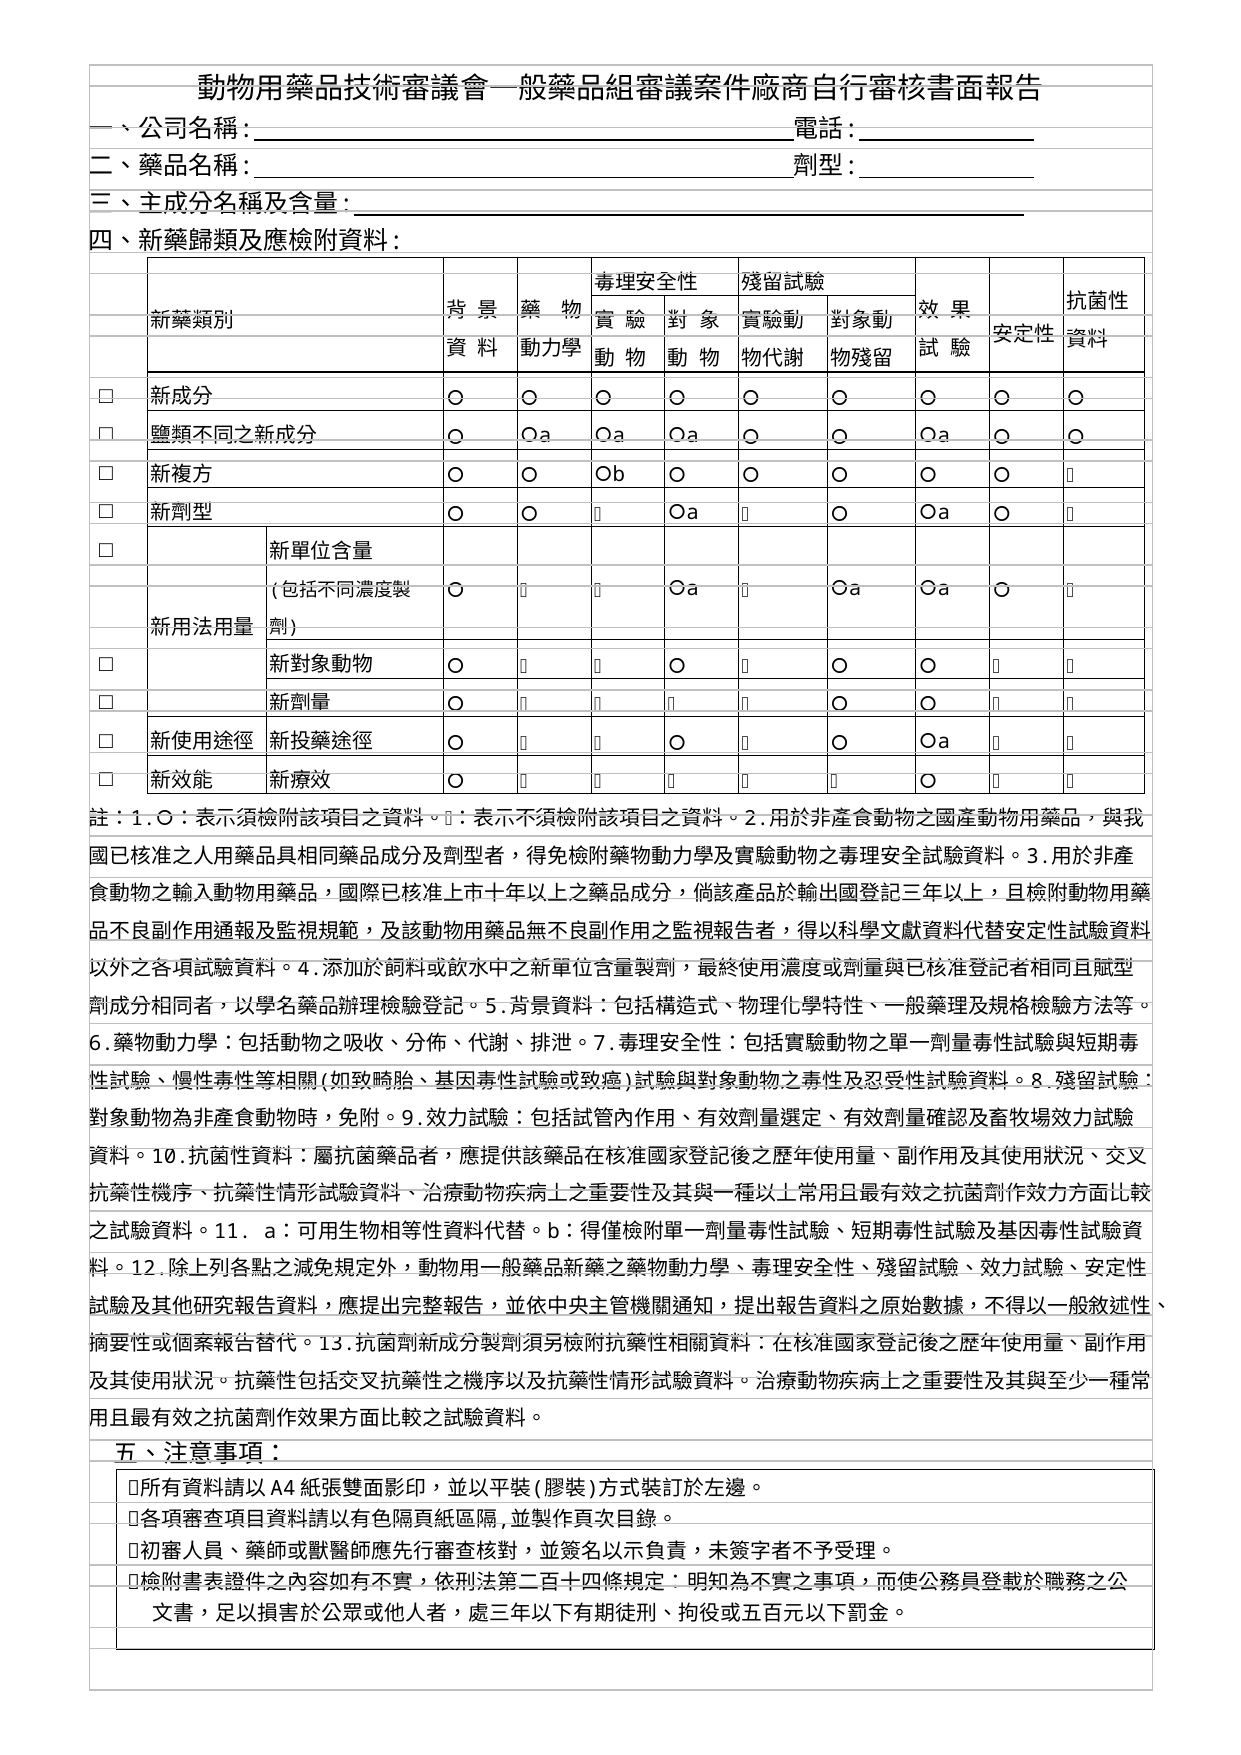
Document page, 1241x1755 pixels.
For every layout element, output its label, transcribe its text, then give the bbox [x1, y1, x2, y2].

table_cell  [1064, 774, 1144, 793]
text 動物用藥品技術審議會一般藥品組審議案件廠商自行審核書面報告 [90, 87, 1152, 107]
table_cell [444, 640, 517, 648]
table_cell a [916, 441, 989, 448]
table_cell [96, 449, 147, 460]
table_header 所有資料請以A4紙張雙面影印，並以平裝(膠裝)方式裝訂於左邊。 各項審查項目資料請以有色隔頁紙區隔,並製作頁次目錄。 初審人員、藥師或獸醫師應先行審查核對，並簽名以示負責，未簽字者不予受理。 檢附書表證件之內容如有不實，依刑法第二百十四條規定：明知為不實之事項，而使公務員登載於職務之公 文書，足以損害於公眾或他人者，處三年以下有期徒刑、拘役或五百元以下罰金。 [117, 1587, 1152, 1627]
table_cell a [598, 429, 609, 439]
table_cell a [524, 429, 535, 439]
table_cell 新成分 [148, 399, 443, 410]
table_header [96, 274, 147, 295]
table_cell  [592, 527, 664, 564]
table_cell [267, 640, 443, 648]
table_cell [96, 628, 147, 639]
text 四、新藥歸類及應檢附資料: [90, 219, 1152, 252]
table_cell  [1064, 399, 1144, 410]
table_cell [665, 450, 738, 460]
table_cell [96, 295, 147, 314]
table_cell  [739, 566, 827, 585]
text 註：1.：表示須檢附該項目之資料。：表示不須檢附該項目之資料。2.用於非產食動物之國產動物用藥品，與我國已核准之人用藥品具相同藥品成分及劑型者，得免檢附藥物動力學及實驗動物之毒理安全試驗資料。3.用於非產食動物之輸入動物用藥品，國際已核准上市十年以上之藥品成分，倘該產品於輸出國登記三年以上，且檢附動物用藥品不良副作用通報及監視規範，及該動物用藥品無不良副作用之監視報告者，得以科學文獻資料代替安定性試驗資料以外之各項試驗資料。4.添加於飼料或飲水中之新單位含量製劑，最終使用濃度或劑量與已核准登記者相同且賦型劑成分相同者，以學名藥品辦理檢驗登記。5.背景資料：包括構造式、物理化學特性、一般藥理及規格檢驗方法等。6.藥物動力學：包括動物之吸收、分佈、代謝、排泄。7.毒理安全性：包括實驗動物之單一劑量毒性試驗與短期毒性試驗、慢性毒性等相關(如致畸胎、基因毒性試驗或致癌)試驗與對象動物之毒性及忍受性試驗資料。8.殘留試驗：對象動物為非產食動物時，免附。9.效力試驗：包括試管內作用、有效劑量選定、有效劑量確認及畜牧場效力試驗資料。10.抗菌性資料：屬抗菌藥品者，應提供該藥品在核准國家登記後之歷年使用量、副作用及其使用狀況、交叉抗藥性機序、抗藥性情形試驗資料、治療動物疾病上之重要性及其與一種以上常用且最有效之抗菌劑作效力方面比較之試驗資料。11. a：可用生物相等性資料代替。b：得僅檢附單一劑量毒性試驗、短期毒性試驗及基因毒性試驗資料。12.除上列各點之減免規定外，動物用一般藥品新藥之藥物動力學、毒理安全性、殘留試驗、效力試驗、安定性試驗及其他研究報告資料，應提出完整報告，並依中央主管機關通知，提出報告資料之原始數據，不得以一般敘述性、摘要性或個案報告替代。13.抗菌劑新成分製劑須另檢附抗藥性相關資料：在核准國家登記後之歷年使用量、副作用及其使用狀況。抗藥性包括交叉抗藥性之機序以及抗藥性情形試驗資料。治療動物疾病上之重要性及其與至少一種常用且最有效之抗菌劑作效果方面比較之試驗資料。 [90, 1066, 1152, 1085]
table_cell  [1064, 649, 1144, 678]
table_cell  [1064, 527, 1144, 564]
table_cell □ [96, 503, 147, 523]
table_cell  [1070, 399, 1081, 403]
table_cell  [592, 378, 664, 398]
table_cell [518, 679, 591, 689]
table_cell [1064, 712, 1144, 716]
table_cell  [665, 462, 738, 487]
table_header [148, 258, 443, 273]
table_cell [592, 712, 664, 716]
table_cell  [598, 392, 609, 398]
table_cell  [996, 392, 1007, 398]
table_cell [518, 756, 591, 773]
table_cell [916, 679, 989, 689]
table_cell [828, 488, 915, 502]
table_cell  [916, 691, 989, 710]
table_cell  [450, 587, 461, 595]
table_cell 動 物 [665, 337, 738, 371]
table_cell [1064, 756, 1144, 773]
table_cell  [444, 399, 517, 410]
table_cell [518, 712, 591, 716]
table_cell [828, 450, 915, 460]
table_cell a [518, 411, 591, 439]
table_cell [739, 679, 827, 689]
table_header 安定性 [990, 337, 1063, 371]
table_cell  [450, 431, 461, 439]
table_cell [267, 756, 443, 773]
table_cell □ [100, 774, 112, 785]
table_cell  [444, 566, 517, 585]
table_cell  [518, 774, 591, 793]
table_cell 新單位含量 (包括不同濃度製劑) [267, 527, 443, 564]
table_cell  [828, 373, 915, 377]
text 註：1.：表示須檢附該項目之資料。：表示不須檢附該項目之資料。2.用於非產食動物之國產動物用藥品，與我國已核准之人用藥品具相同藥品成分及劑型者，得免檢附藥物動力學及實驗動物之毒理安全試驗資料。3.用於非產食動物之輸入動物用藥品，國際已核准上市十年以上之藥品成分，倘該產品於輸出國登記三年以上，且檢附動物用藥品不良副作用通報及監視規範，及該動物用藥品無不良副作用之監視報告者，得以科學文獻資料代替安定性試驗資料以外之各項試驗資料。4.添加於飼料或飲水中之新單位含量製劑，最終使用濃度或劑量與已核准登記者相同且賦型劑成分相同者，以學名藥品辦理檢驗登記。5.背景資料：包括構造式、物理化學特性、一般藥理及規格檢驗方法等。6.藥物動力學：包括動物之吸收、分佈、代謝、排泄。7.毒理安全性：包括實驗動物之單一劑量毒性試驗與短期毒性試驗、慢性毒性等相關(如致畸胎、基因毒性試驗或致癌)試驗與對象動物之毒性及忍受性試驗資料。8.殘留試驗：對象動物為非產食動物時，免附。9.效力試驗：包括試管內作用、有效劑量選定、有效劑量確認及畜牧場效力試驗資料。10.抗菌性資料：屬抗菌藥品者，應提供該藥品在核准國家登記後之歷年使用量、副作用及其使用狀況、交叉抗藥性機序、抗藥性情形試驗資料、治療動物疾病上之重要性及其與一種以上常用且最有效之抗菌劑作效力方面比較之試驗資料。11. a：可用生物相等性資料代替。b：得僅檢附單一劑量毒性試驗、短期毒性試驗及基因毒性試驗資料。12.除上列各點之減免規定外，動物用一般藥品新藥之藥物動力學、毒理安全性、殘留試驗、效力試驗、安定性試驗及其他研究報告資料，應提出完整報告，並依中央主管機關通知，提出報告資料之原始數據，不得以一般敘述性、摘要性或個案報告替代。13.抗菌劑新成分製劑須另檢附抗藥性相關資料：在核准國家登記後之歷年使用量、副作用及其使用狀況。抗藥性包括交叉抗藥性之機序以及抗藥性情形試驗資料。治療動物疾病上之重要性及其與至少一種常用且最有效之抗菌劑作效果方面比較之試驗資料。 [90, 899, 1152, 939]
table_header 效 果 試 驗 [916, 316, 989, 335]
table_header 藥 物 動力學 [518, 316, 591, 335]
table_cell  [1070, 431, 1081, 439]
table_cell  [990, 462, 1063, 487]
table_cell  [834, 392, 845, 398]
table_header 藥 物 動力學 [518, 337, 591, 371]
table_cell [739, 296, 827, 314]
text 一、公司名稱: 電話: [90, 128, 1152, 144]
table_cell [444, 756, 517, 773]
table_cell  [444, 628, 517, 639]
table_cell  [739, 441, 827, 448]
table_cell  [518, 587, 591, 627]
table_cell  [450, 399, 461, 403]
table_cell  [444, 462, 517, 487]
table_cell  [598, 399, 609, 403]
table_cell  [592, 373, 664, 377]
table_cell a [518, 441, 591, 448]
table_cell 新成分 [148, 378, 443, 398]
table_cell  [518, 717, 591, 752]
table_cell □ [96, 462, 147, 487]
table_cell  [996, 399, 1007, 403]
table_cell  [518, 649, 591, 678]
table_cell [739, 488, 827, 502]
table_cell □ [96, 774, 147, 793]
table_cell [267, 679, 443, 689]
table_header 新藥類別 [148, 316, 443, 335]
table_cell  [739, 373, 827, 377]
table_cell  [1064, 411, 1144, 439]
table_cell □ [96, 371, 147, 377]
table_cell  [828, 441, 915, 448]
table_cell 新療效 [267, 774, 443, 793]
table_cell  [592, 628, 664, 639]
table_cell  [990, 691, 1063, 710]
table_header 所有資料請以A4紙張雙面影印，並以平裝(膠裝)方式裝訂於左邊。 各項審查項目資料請以有色隔頁紙區隔,並製作頁次目錄。 初審人員、藥師或獸醫師應先行審查核對，並簽名以示負責，未簽字者不予受理。 檢附書表證件之內容如有不實，依刑法第二百十四條規定：明知為不實之事項，而使公務員登載於職務之公 文書，足以損害於公眾或他人者，處三年以下有期徒刑、拘役或五百元以下罰金。 [117, 1566, 1152, 1585]
text 註：1.：表示須檢附該項目之資料。：表示不須檢附該項目之資料。2.用於非產食動物之國產動物用藥品，與我國已核准之人用藥品具相同藥品成分及劑型者，得免檢附藥物動力學及實驗動物之毒理安全試驗資料。3.用於非產食動物之輸入動物用藥品，國際已核准上市十年以上之藥品成分，倘該產品於輸出國登記三年以上，且檢附動物用藥品不良副作用通報及監視規範，及該動物用藥品無不良副作用之監視報告者，得以科學文獻資料代替安定性試驗資料以外之各項試驗資料。4.添加於飼料或飲水中之新單位含量製劑，最終使用濃度或劑量與已核准登記者相同且賦型劑成分相同者，以學名藥品辦理檢驗登記。5.背景資料：包括構造式、物理化學特性、一般藥理及規格檢驗方法等。6.藥物動力學：包括動物之吸收、分佈、代謝、排泄。7.毒理安全性：包括實驗動物之單一劑量毒性試驗與短期毒性試驗、慢性毒性等相關(如致畸胎、基因毒性試驗或致癌)試驗與對象動物之毒性及忍受性試驗資料。8.殘留試驗：對象動物為非產食動物時，免附。9.效力試驗：包括試管內作用、有效劑量選定、有效劑量確認及畜牧場效力試驗資料。10.抗菌性資料：屬抗菌藥品者，應提供該藥品在核准國家登記後之歷年使用量、副作用及其使用狀況、交叉抗藥性機序、抗藥性情形試驗資料、治療動物疾病上之重要性及其與一種以上常用且最有效之抗菌劑作效力方面比較之試驗資料。11. a：可用生物相等性資料代替。b：得僅檢附單一劑量毒性試驗、短期毒性試驗及基因毒性試驗資料。12.除上列各點之減免規定外，動物用一般藥品新藥之藥物動力學、毒理安全性、殘留試驗、效力試驗、安定性試驗及其他研究報告資料，應提出完整報告，並依中央主管機關通知，提出報告資料之原始數據，不得以一般敘述性、摘要性或個案報告替代。13.抗菌劑新成分製劑須另檢附抗藥性相關資料：在核准國家登記後之歷年使用量、副作用及其使用狀況。抗藥性包括交叉抗藥性之機序以及抗藥性情形試驗資料。治療動物疾病上之重要性及其與至少一種常用且最有效之抗菌劑作效果方面比較之試驗資料。 [90, 1337, 1152, 1377]
table_cell  [916, 399, 989, 410]
table_cell  [592, 566, 664, 585]
table_cell 新用法用量 [148, 649, 266, 689]
table_cell  [665, 378, 738, 398]
table_cell [665, 640, 738, 648]
table_cell a [922, 429, 933, 439]
table_cell [916, 488, 989, 502]
text [90, 144, 1152, 148]
table_cell □ [96, 691, 147, 710]
table_cell  [592, 774, 664, 793]
table_cell □ [96, 399, 147, 410]
table_header [592, 258, 738, 273]
table_cell [96, 316, 147, 335]
table_header 背 景 資 料 [444, 316, 517, 335]
table_cell □ [96, 526, 147, 564]
table_cell 鹽類不同之新成分 [148, 441, 443, 448]
text 三、主成分名稱及含量: [255, 191, 1152, 210]
table_header 所有資料請以A4紙張雙面影印，並以平裝(膠裝)方式裝訂於左邊。 各項審查項目資料請以有色隔頁紙區隔,並製作頁次目錄。 初審人員、藥師或獸醫師應先行審查核對，並簽名以示負責，未簽字者不予受理。 檢附書表證件之內容如有不實，依刑法第二百十四條規定：明知為不實之事項，而使公務員登載於職務之公 文書，足以損害於公眾或他人者，處三年以下有期徒刑、拘役或五百元以下罰金。 [117, 1470, 1152, 1502]
table_cell a [916, 587, 989, 627]
table_cell  [444, 649, 517, 678]
text 一、公司名稱: 電話: [90, 107, 1152, 127]
table_cell a [671, 587, 682, 593]
text 註：1.：表示須檢附該項目之資料。：表示不須檢附該項目之資料。2.用於非產食動物之國產動物用藥品，與我國已核准之人用藥品具相同藥品成分及劑型者，得免檢附藥物動力學及實驗動物之毒理安全試驗資料。3.用於非產食動物之輸入動物用藥品，國際已核准上市十年以上之藥品成分，倘該產品於輸出國登記三年以上，且檢附動物用藥品不良副作用通報及監視規範，及該動物用藥品無不良副作用之監視報告者，得以科學文獻資料代替安定性試驗資料以外之各項試驗資料。4.添加於飼料或飲水中之新單位含量製劑，最終使用濃度或劑量與已核准登記者相同且賦型劑成分相同者，以學名藥品辦理檢驗登記。5.背景資料：包括構造式、物理化學特性、一般藥理及規格檢驗方法等。6.藥物動力學：包括動物之吸收、分佈、代謝、排泄。7.毒理安全性：包括實驗動物之單一劑量毒性試驗與短期毒性試驗、慢性毒性等相關(如致畸胎、基因毒性試驗或致癌)試驗與對象動物之毒性及忍受性試驗資料。8.殘留試驗：對象動物為非產食動物時，免附。9.效力試驗：包括試管內作用、有效劑量選定、有效劑量確認及畜牧場效力試驗資料。10.抗菌性資料：屬抗菌藥品者，應提供該藥品在核准國家登記後之歷年使用量、副作用及其使用狀況、交叉抗藥性機序、抗藥性情形試驗資料、治療動物疾病上之重要性及其與一種以上常用且最有效之抗菌劑作效力方面比較之試驗資料。11. a：可用生物相等性資料代替。b：得僅檢附單一劑量毒性試驗、短期毒性試驗及基因毒性試驗資料。12.除上列各點之減免規定外，動物用一般藥品新藥之藥物動力學、毒理安全性、殘留試驗、效力試驗、安定性試驗及其他研究報告資料，應提出完整報告，並依中央主管機關通知，提出報告資料之原始數據，不得以一般敘述性、摘要性或個案報告替代。13.抗菌劑新成分製劑須另檢附抗藥性相關資料：在核准國家登記後之歷年使用量、副作用及其使用狀況。抗藥性包括交叉抗藥性之機序以及抗藥性情形試驗資料。治療動物疾病上之重要性及其與至少一種常用且最有效之抗菌劑作效果方面比較之試驗資料。 [90, 941, 1152, 960]
table_cell [916, 450, 989, 460]
table_cell  [739, 774, 827, 793]
table_header 抗菌性資料 [1064, 258, 1144, 273]
table_cell  [739, 717, 827, 752]
table_cell  [990, 373, 1063, 377]
table_cell [990, 679, 1063, 689]
table_cell [444, 450, 517, 460]
table_cell  [444, 411, 517, 439]
table_cell [518, 450, 591, 460]
table_cell a [916, 503, 989, 523]
text 註：1.：表示須檢附該項目之資料。：表示不須檢附該項目之資料。2.用於非產食動物之國產動物用藥品，與我國已核准之人用藥品具相同藥品成分及劑型者，得免檢附藥物動力學及實驗動物之毒理安全試驗資料。3.用於非產食動物之輸入動物用藥品，國際已核准上市十年以上之藥品成分，倘該產品於輸出國登記三年以上，且檢附動物用藥品不良副作用通報及監視規範，及該動物用藥品無不良副作用之監視報告者，得以科學文獻資料代替安定性試驗資料以外之各項試驗資料。4.添加於飼料或飲水中之新單位含量製劑，最終使用濃度或劑量與已核准登記者相同且賦型劑成分相同者，以學名藥品辦理檢驗登記。5.背景資料：包括構造式、物理化學特性、一般藥理及規格檢驗方法等。6.藥物動力學：包括動物之吸收、分佈、代謝、排泄。7.毒理安全性：包括實驗動物之單一劑量毒性試驗與短期毒性試驗、慢性毒性等相關(如致畸胎、基因毒性試驗或致癌)試驗與對象動物之毒性及忍受性試驗資料。8.殘留試驗：對象動物為非產食動物時，免附。9.效力試驗：包括試管內作用、有效劑量選定、有效劑量確認及畜牧場效力試驗資料。10.抗菌性資料：屬抗菌藥品者，應提供該藥品在核准國家登記後之歷年使用量、副作用及其使用狀況、交叉抗藥性機序、抗藥性情形試驗資料、治療動物疾病上之重要性及其與一種以上常用且最有效之抗菌劑作效力方面比較之試驗資料。11. a：可用生物相等性資料代替。b：得僅檢附單一劑量毒性試驗、短期毒性試驗及基因毒性試驗資料。12.除上列各點之減免規定外，動物用一般藥品新藥之藥物動力學、毒理安全性、殘留試驗、效力試驗、安定性試驗及其他研究報告資料，應提出完整報告，並依中央主管機關通知，提出報告資料之原始數據，不得以一般敘述性、摘要性或個案報告替代。13.抗菌劑新成分製劑須另檢附抗藥性相關資料：在核准國家登記後之歷年使用量、副作用及其使用狀況。抗藥性包括交叉抗藥性之機序以及抗藥性情形試驗資料。治療動物疾病上之重要性及其與至少一種常用且最有效之抗菌劑作效果方面比較之試驗資料。 [90, 1128, 1152, 1148]
table_cell [665, 488, 738, 502]
table_cell [1064, 679, 1144, 689]
table_cell a [828, 587, 915, 627]
table_cell 對 象 [665, 316, 738, 335]
table_cell  [592, 503, 664, 523]
table_cell  [916, 378, 989, 398]
table_cell  [1064, 373, 1144, 377]
table_cell  [592, 399, 664, 410]
table_cell [1064, 488, 1144, 502]
text [90, 253, 1152, 257]
table_header 安定性 [990, 316, 1063, 335]
table_header 安定性 [990, 258, 1063, 273]
table_cell  [739, 587, 827, 627]
table_cell  [524, 392, 535, 398]
table_cell [739, 450, 827, 460]
table_cell [990, 756, 1063, 773]
table_header 背 景 資 料 [444, 274, 517, 314]
text 三、主成分名稱及含量: [90, 212, 1152, 219]
table_cell a [916, 527, 989, 564]
table_cell [96, 337, 147, 371]
table_cell a [828, 628, 915, 639]
table_cell  [444, 691, 517, 710]
table_cell 新成分 [148, 373, 443, 377]
table_cell  [739, 527, 827, 564]
text 註：1.：表示須檢附該項目之資料。：表示不須檢附該項目之資料。2.用於非產食動物之國產動物用藥品，與我國已核准之人用藥品具相同藥品成分及劑型者，得免檢附藥物動力學及實驗動物之毒理安全試驗資料。3.用於非產食動物之輸入動物用藥品，國際已核准上市十年以上之藥品成分，倘該產品於輸出國登記三年以上，且檢附動物用藥品不良副作用通報及監視規範，及該動物用藥品無不良副作用之監視報告者，得以科學文獻資料代替安定性試驗資料以外之各項試驗資料。4.添加於飼料或飲水中之新單位含量製劑，最終使用濃度或劑量與已核准登記者相同且賦型劑成分相同者，以學名藥品辦理檢驗登記。5.背景資料：包括構造式、物理化學特性、一般藥理及規格檢驗方法等。6.藥物動力學：包括動物之吸收、分佈、代謝、排泄。7.毒理安全性：包括實驗動物之單一劑量毒性試驗與短期毒性試驗、慢性毒性等相關(如致畸胎、基因毒性試驗或致癌)試驗與對象動物之毒性及忍受性試驗資料。8.殘留試驗：對象動物為非產食動物時，免附。9.效力試驗：包括試管內作用、有效劑量選定、有效劑量確認及畜牧場效力試驗資料。10.抗菌性資料：屬抗菌藥品者，應提供該藥品在核准國家登記後之歷年使用量、副作用及其使用狀況、交叉抗藥性機序、抗藥性情形試驗資料、治療動物疾病上之重要性及其與一種以上常用且最有效之抗菌劑作效力方面比較之試驗資料。11. a：可用生物相等性資料代替。b：得僅檢附單一劑量毒性試驗、短期毒性試驗及基因毒性試驗資料。12.除上列各點之減免規定外，動物用一般藥品新藥之藥物動力學、毒理安全性、殘留試驗、效力試驗、安定性試驗及其他研究報告資料，應提出完整報告，並依中央主管機關通知，提出報告資料之原始數據，不得以一般敘述性、摘要性或個案報告替代。13.抗菌劑新成分製劑須另檢附抗藥性相關資料：在核准國家登記後之歷年使用量、副作用及其使用狀況。抗藥性包括交叉抗藥性之機序以及抗藥性情形試驗資料。治療動物疾病上之重要性及其與至少一種常用且最有效之抗菌劑作效果方面比較之試驗資料。 [90, 878, 1152, 898]
table_cell [518, 488, 591, 502]
table_cell b [592, 462, 664, 487]
table_cell  [739, 649, 827, 678]
text 三、主成分名稱及含量: [149, 191, 177, 210]
table_cell □ [96, 410, 147, 439]
table_cell  [739, 411, 827, 439]
table_cell 新效能 [148, 774, 266, 793]
table_cell □ [96, 378, 147, 398]
table_cell  [739, 628, 827, 639]
table_cell [828, 640, 915, 648]
table_cell  [916, 774, 989, 793]
table_cell  [990, 587, 1063, 627]
table_cell [990, 640, 1063, 648]
table_cell 新對象動物 [267, 649, 443, 678]
table_header 藥 物 動力學 [518, 274, 591, 314]
text 註：1.：表示須檢附該項目之資料。：表示不須檢附該項目之資料。2.用於非產食動物之國產動物用藥品，與我國已核准之人用藥品具相同藥品成分及劑型者，得免檢附藥物動力學及實驗動物之毒理安全試驗資料。3.用於非產食動物之輸入動物用藥品，國際已核准上市十年以上之藥品成分，倘該產品於輸出國登記三年以上，且檢附動物用藥品不良副作用通報及監視規範，及該動物用藥品無不良副作用之監視報告者，得以科學文獻資料代替安定性試驗資料以外之各項試驗資料。4.添加於飼料或飲水中之新單位含量製劑，最終使用濃度或劑量與已核准登記者相同且賦型劑成分相同者，以學名藥品辦理檢驗登記。5.背景資料：包括構造式、物理化學特性、一般藥理及規格檢驗方法等。6.藥物動力學：包括動物之吸收、分佈、代謝、排泄。7.毒理安全性：包括實驗動物之單一劑量毒性試驗與短期毒性試驗、慢性毒性等相關(如致畸胎、基因毒性試驗或致癌)試驗與對象動物之毒性及忍受性試驗資料。8.殘留試驗：對象動物為非產食動物時，免附。9.效力試驗：包括試管內作用、有效劑量選定、有效劑量確認及畜牧場效力試驗資料。10.抗菌性資料：屬抗菌藥品者，應提供該藥品在核准國家登記後之歷年使用量、副作用及其使用狀況、交叉抗藥性機序、抗藥性情形試驗資料、治療動物疾病上之重要性及其與一種以上常用且最有效之抗菌劑作效力方面比較之試驗資料。11. a：可用生物相等性資料代替。b：得僅檢附單一劑量毒性試驗、短期毒性試驗及基因毒性試驗資料。12.除上列各點之減免規定外，動物用一般藥品新藥之藥物動力學、毒理安全性、殘留試驗、效力試驗、安定性試驗及其他研究報告資料，應提出完整報告，並依中央主管機關通知，提出報告資料之原始數據，不得以一般敘述性、摘要性或個案報告替代。13.抗菌劑新成分製劑須另檢附抗藥性相關資料：在核准國家登記後之歷年使用量、副作用及其使用狀況。抗藥性包括交叉抗藥性之機序以及抗藥性情形試驗資料。治療動物疾病上之重要性及其與至少一種常用且最有效之抗菌劑作效果方面比較之試驗資料。 [90, 1378, 1152, 1398]
table_cell [96, 587, 147, 627]
table_cell  [990, 441, 1063, 448]
table_cell  [828, 774, 915, 793]
table_cell  [444, 717, 517, 752]
table_cell  [518, 628, 591, 639]
table_cell  [665, 649, 738, 678]
table_cell  [518, 503, 591, 523]
table_cell  [1064, 691, 1144, 710]
table_cell  [745, 392, 756, 398]
table_cell  [990, 774, 1063, 793]
table_cell  [739, 691, 827, 710]
table_cell 新單位含量 (包括不同濃度製劑) [267, 628, 443, 639]
table_cell  [671, 392, 682, 398]
table_cell  [665, 691, 738, 710]
table_cell  [444, 774, 517, 793]
table_cell  [518, 691, 591, 710]
text 註：1.：表示須檢附該項目之資料。：表示不須檢附該項目之資料。2.用於非產食動物之國產動物用藥品，與我國已核准之人用藥品具相同藥品成分及劑型者，得免檢附藥物動力學及實驗動物之毒理安全試驗資料。3.用於非產食動物之輸入動物用藥品，國際已核准上市十年以上之藥品成分，倘該產品於輸出國登記三年以上，且檢附動物用藥品不良副作用通報及監視規範，及該動物用藥品無不良副作用之監視報告者，得以科學文獻資料代替安定性試驗資料以外之各項試驗資料。4.添加於飼料或飲水中之新單位含量製劑，最終使用濃度或劑量與已核准登記者相同且賦型劑成分相同者，以學名藥品辦理檢驗登記。5.背景資料：包括構造式、物理化學特性、一般藥理及規格檢驗方法等。6.藥物動力學：包括動物之吸收、分佈、代謝、排泄。7.毒理安全性：包括實驗動物之單一劑量毒性試驗與短期毒性試驗、慢性毒性等相關(如致畸胎、基因毒性試驗或致癌)試驗與對象動物之毒性及忍受性試驗資料。8.殘留試驗：對象動物為非產食動物時，免附。9.效力試驗：包括試管內作用、有效劑量選定、有效劑量確認及畜牧場效力試驗資料。10.抗菌性資料：屬抗菌藥品者，應提供該藥品在核准國家登記後之歷年使用量、副作用及其使用狀況、交叉抗藥性機序、抗藥性情形試驗資料、治療動物疾病上之重要性及其與一種以上常用且最有效之抗菌劑作效力方面比較之試驗資料。11. a：可用生物相等性資料代替。b：得僅檢附單一劑量毒性試驗、短期毒性試驗及基因毒性試驗資料。12.除上列各點之減免規定外，動物用一般藥品新藥之藥物動力學、毒理安全性、殘留試驗、效力試驗、安定性試驗及其他研究報告資料，應提出完整報告，並依中央主管機關通知，提出報告資料之原始數據，不得以一般敘述性、摘要性或個案報告替代。13.抗菌劑新成分製劑須另檢附抗藥性相關資料：在核准國家登記後之歷年使用量、副作用及其使用狀況。抗藥性包括交叉抗藥性之機序以及抗藥性情形試驗資料。治療動物疾病上之重要性及其與至少一種常用且最有效之抗菌劑作效果方面比較之試驗資料。 [90, 1253, 1152, 1273]
text 註：1.：表示須檢附該項目之資料。：表示不須檢附該項目之資料。2.用於非產食動物之國產動物用藥品，與我國已核准之人用藥品具相同藥品成分及劑型者，得免檢附藥物動力學及實驗動物之毒理安全試驗資料。3.用於非產食動物之輸入動物用藥品，國際已核准上市十年以上之藥品成分，倘該產品於輸出國登記三年以上，且檢附動物用藥品不良副作用通報及監視規範，及該動物用藥品無不良副作用之監視報告者，得以科學文獻資料代替安定性試驗資料以外之各項試驗資料。4.添加於飼料或飲水中之新單位含量製劑，最終使用濃度或劑量與已核准登記者相同且賦型劑成分相同者，以學名藥品辦理檢驗登記。5.背景資料：包括構造式、物理化學特性、一般藥理及規格檢驗方法等。6.藥物動力學：包括動物之吸收、分佈、代謝、排泄。7.毒理安全性：包括實驗動物之單一劑量毒性試驗與短期毒性試驗、慢性毒性等相關(如致畸胎、基因毒性試驗或致癌)試驗與對象動物之毒性及忍受性試驗資料。8.殘留試驗：對象動物為非產食動物時，免附。9.效力試驗：包括試管內作用、有效劑量選定、有效劑量確認及畜牧場效力試驗資料。10.抗菌性資料：屬抗菌藥品者，應提供該藥品在核准國家登記後之歷年使用量、副作用及其使用狀況、交叉抗藥性機序、抗藥性情形試驗資料、治療動物疾病上之重要性及其與一種以上常用且最有效之抗菌劑作效力方面比較之試驗資料。11. a：可用生物相等性資料代替。b：得僅檢附單一劑量毒性試驗、短期毒性試驗及基因毒性試驗資料。12.除上列各點之減免規定外，動物用一般藥品新藥之藥物動力學、毒理安全性、殘留試驗、效力試驗、安定性試驗及其他研究報告資料，應提出完整報告，並依中央主管機關通知，提出報告資料之原始數據，不得以一般敘述性、摘要性或個案報告替代。13.抗菌劑新成分製劑須另檢附抗藥性相關資料：在核准國家登記後之歷年使用量、副作用及其使用狀況。抗藥性包括交叉抗藥性之機序以及抗藥性情形試驗資料。治療動物疾病上之重要性及其與至少一種常用且最有效之抗菌劑作效果方面比較之試驗資料。 [90, 1024, 1152, 1064]
table_cell a [916, 717, 989, 752]
table_cell 新用法用量 [148, 628, 266, 648]
table_cell  [665, 774, 738, 793]
text 五、注意事項： [90, 1432, 1152, 1439]
table_cell □ [96, 649, 147, 678]
table_header 抗菌性資料 [1064, 337, 1144, 371]
table_cell  [990, 503, 1063, 523]
table_cell 新用法用量 [148, 587, 266, 627]
table_header 背 景 資 料 [444, 337, 517, 371]
table_header 抗菌性資料 [1064, 274, 1144, 314]
table_cell 新使用途徑 [148, 717, 266, 752]
table_cell [665, 679, 738, 689]
table_cell  [1064, 587, 1144, 627]
text 註：1.：表示須檢附該項目之資料。：表示不須檢附該項目之資料。2.用於非產食動物之國產動物用藥品，與我國已核准之人用藥品具相同藥品成分及劑型者，得免檢附藥物動力學及實驗動物之毒理安全試驗資料。3.用於非產食動物之輸入動物用藥品，國際已核准上市十年以上之藥品成分，倘該產品於輸出國登記三年以上，且檢附動物用藥品不良副作用通報及監視規範，及該動物用藥品無不良副作用之監視報告者，得以科學文獻資料代替安定性試驗資料以外之各項試驗資料。4.添加於飼料或飲水中之新單位含量製劑，最終使用濃度或劑量與已核准登記者相同且賦型劑成分相同者，以學名藥品辦理檢驗登記。5.背景資料：包括構造式、物理化學特性、一般藥理及規格檢驗方法等。6.藥物動力學：包括動物之吸收、分佈、代謝、排泄。7.毒理安全性：包括實驗動物之單一劑量毒性試驗與短期毒性試驗、慢性毒性等相關(如致畸胎、基因毒性試驗或致癌)試驗與對象動物之毒性及忍受性試驗資料。8.殘留試驗：對象動物為非產食動物時，免附。9.效力試驗：包括試管內作用、有效劑量選定、有效劑量確認及畜牧場效力試驗資料。10.抗菌性資料：屬抗菌藥品者，應提供該藥品在核准國家登記後之歷年使用量、副作用及其使用狀況、交叉抗藥性機序、抗藥性情形試驗資料、治療動物疾病上之重要性及其與一種以上常用且最有效之抗菌劑作效力方面比較之試驗資料。11. a：可用生物相等性資料代替。b：得僅檢附單一劑量毒性試驗、短期毒性試驗及基因毒性試驗資料。12.除上列各點之減免規定外，動物用一般藥品新藥之藥物動力學、毒理安全性、殘留試驗、效力試驗、安定性試驗及其他研究報告資料，應提出完整報告，並依中央主管機關通知，提出報告資料之原始數據，不得以一般敘述性、摘要性或個案報告替代。13.抗菌劑新成分製劑須另檢附抗藥性相關資料：在核准國家登記後之歷年使用量、副作用及其使用狀況。抗藥性包括交叉抗藥性之機序以及抗藥性情形試驗資料。治療動物疾病上之重要性及其與至少一種常用且最有效之抗菌劑作效果方面比較之試驗資料。 [90, 1087, 1152, 1127]
text 註：1.：表示須檢附該項目之資料。：表示不須檢附該項目之資料。2.用於非產食動物之國產動物用藥品，與我國已核准之人用藥品具相同藥品成分及劑型者，得免檢附藥物動力學及實驗動物之毒理安全試驗資料。3.用於非產食動物之輸入動物用藥品，國際已核准上市十年以上之藥品成分，倘該產品於輸出國登記三年以上，且檢附動物用藥品不良副作用通報及監視規範，及該動物用藥品無不良副作用之監視報告者，得以科學文獻資料代替安定性試驗資料以外之各項試驗資料。4.添加於飼料或飲水中之新單位含量製劑，最終使用濃度或劑量與已核准登記者相同且賦型劑成分相同者，以學名藥品辦理檢驗登記。5.背景資料：包括構造式、物理化學特性、一般藥理及規格檢驗方法等。6.藥物動力學：包括動物之吸收、分佈、代謝、排泄。7.毒理安全性：包括實驗動物之單一劑量毒性試驗與短期毒性試驗、慢性毒性等相關(如致畸胎、基因毒性試驗或致癌)試驗與對象動物之毒性及忍受性試驗資料。8.殘留試驗：對象動物為非產食動物時，免附。9.效力試驗：包括試管內作用、有效劑量選定、有效劑量確認及畜牧場效力試驗資料。10.抗菌性資料：屬抗菌藥品者，應提供該藥品在核准國家登記後之歷年使用量、副作用及其使用狀況、交叉抗藥性機序、抗藥性情形試驗資料、治療動物疾病上之重要性及其與一種以上常用且最有效之抗菌劑作效力方面比較之試驗資料。11. a：可用生物相等性資料代替。b：得僅檢附單一劑量毒性試驗、短期毒性試驗及基因毒性試驗資料。12.除上列各點之減免規定外，動物用一般藥品新藥之藥物動力學、毒理安全性、殘留試驗、效力試驗、安定性試驗及其他研究報告資料，應提出完整報告，並依中央主管機關通知，提出報告資料之原始數據，不得以一般敘述性、摘要性或個案報告替代。13.抗菌劑新成分製劑須另檢附抗藥性相關資料：在核准國家登記後之歷年使用量、副作用及其使用狀況。抗藥性包括交叉抗藥性之機序以及抗藥性情形試驗資料。治療動物疾病上之重要性及其與至少一種常用且最有效之抗菌劑作效果方面比較之試驗資料。 [90, 1212, 1152, 1252]
table_cell a [665, 527, 738, 564]
table_cell 新用法用量 [148, 691, 266, 710]
table_cell [665, 756, 738, 773]
table_cell [739, 640, 827, 648]
table_cell a [916, 411, 989, 439]
table_cell  [518, 527, 591, 564]
table_cell  [996, 587, 1007, 595]
text 註：1.：表示須檢附該項目之資料。：表示不須檢附該項目之資料。2.用於非產食動物之國產動物用藥品，與我國已核准之人用藥品具相同藥品成分及劑型者，得免檢附藥物動力學及實驗動物之毒理安全試驗資料。3.用於非產食動物之輸入動物用藥品，國際已核准上市十年以上之藥品成分，倘該產品於輸出國登記三年以上，且檢附動物用藥品不良副作用通報及監視規範，及該動物用藥品無不良副作用之監視報告者，得以科學文獻資料代替安定性試驗資料以外之各項試驗資料。4.添加於飼料或飲水中之新單位含量製劑，最終使用濃度或劑量與已核准登記者相同且賦型劑成分相同者，以學名藥品辦理檢驗登記。5.背景資料：包括構造式、物理化學特性、一般藥理及規格檢驗方法等。6.藥物動力學：包括動物之吸收、分佈、代謝、排泄。7.毒理安全性：包括實驗動物之單一劑量毒性試驗與短期毒性試驗、慢性毒性等相關(如致畸胎、基因毒性試驗或致癌)試驗與對象動物之毒性及忍受性試驗資料。8.殘留試驗：對象動物為非產食動物時，免附。9.效力試驗：包括試管內作用、有效劑量選定、有效劑量確認及畜牧場效力試驗資料。10.抗菌性資料：屬抗菌藥品者，應提供該藥品在核准國家登記後之歷年使用量、副作用及其使用狀況、交叉抗藥性機序、抗藥性情形試驗資料、治療動物疾病上之重要性及其與一種以上常用且最有效之抗菌劑作效力方面比較之試驗資料。11. a：可用生物相等性資料代替。b：得僅檢附單一劑量毒性試驗、短期毒性試驗及基因毒性試驗資料。12.除上列各點之減免規定外，動物用一般藥品新藥之藥物動力學、毒理安全性、殘留試驗、效力試驗、安定性試驗及其他研究報告資料，應提出完整報告，並依中央主管機關通知，提出報告資料之原始數據，不得以一般敘述性、摘要性或個案報告替代。13.抗菌劑新成分製劑須另檢附抗藥性相關資料：在核准國家登記後之歷年使用量、副作用及其使用狀況。抗藥性包括交叉抗藥性之機序以及抗藥性情形試驗資料。治療動物疾病上之重要性及其與至少一種常用且最有效之抗菌劑作效果方面比較之試驗資料。 [90, 1316, 1152, 1335]
table_cell [665, 712, 738, 716]
table_cell  [665, 399, 738, 410]
table_cell [739, 756, 827, 773]
table_cell  [444, 587, 517, 627]
text 五、注意事項： [226, 1441, 1152, 1460]
table_cell [916, 756, 989, 773]
table_cell  [592, 717, 664, 752]
text 三、主成分名稱及含量: [224, 191, 259, 210]
table_cell  [745, 399, 756, 403]
table_cell  [1064, 462, 1144, 487]
table_cell [665, 296, 738, 314]
table_cell [828, 756, 915, 773]
table_cell 對象動 [828, 316, 915, 335]
table_cell 實 驗 [592, 316, 664, 335]
table_cell [592, 756, 664, 773]
table_cell a [834, 587, 845, 593]
table_cell  [518, 373, 591, 377]
table_cell  [828, 691, 915, 710]
table_cell a [665, 411, 738, 439]
table_cell a [592, 441, 664, 448]
table_cell  [828, 503, 915, 523]
table_cell  [518, 399, 591, 410]
table_cell  [665, 373, 738, 377]
table_cell  [1064, 441, 1144, 448]
table_cell a [665, 628, 738, 639]
table_header [148, 274, 443, 314]
table_cell [444, 679, 517, 689]
table_cell [592, 488, 664, 502]
table_cell [148, 488, 443, 502]
table_cell 物殘留 [828, 337, 915, 371]
table_header [739, 258, 915, 273]
table_cell  [444, 503, 517, 523]
table_cell  [828, 411, 915, 439]
table_cell [916, 712, 989, 716]
table_cell  [834, 399, 845, 403]
table_cell [96, 712, 147, 716]
table_cell  [518, 378, 591, 398]
table_cell  [665, 717, 738, 752]
table_cell [916, 640, 989, 648]
table_header 藥 物 動力學 [518, 258, 591, 273]
table_cell 新單位含量 (包括不同濃度製劑) [267, 566, 443, 585]
table_cell  [444, 441, 517, 448]
table_cell  [592, 587, 664, 627]
table_cell  [745, 431, 756, 439]
table_cell 新投藥途徑 [267, 717, 443, 752]
text 動物用藥品技術審議會一般藥品組審議案件廠商自行審核書面報告 [90, 66, 1152, 85]
table_cell  [518, 566, 591, 585]
table_cell  [990, 527, 1063, 564]
table_cell  [739, 462, 827, 487]
table_cell [1064, 640, 1144, 648]
table_cell [518, 640, 591, 648]
table_cell 新單位含量 (包括不同濃度製劑) [267, 587, 443, 627]
table_header 所有資料請以A4紙張雙面影印，並以平裝(膠裝)方式裝訂於左邊。 各項審查項目資料請以有色隔頁紙區隔,並製作頁次目錄。 初審人員、藥師或獸醫師應先行審查核對，並簽名以示負責，未簽字者不予受理。 檢附書表證件之內容如有不實，依刑法第二百十四條規定：明知為不實之事項，而使公務員登載於職務之公 文書，足以損害於公眾或他人者，處三年以下有期徒刑、拘役或五百元以下罰金。 [117, 1503, 1152, 1523]
table_cell □ [96, 716, 147, 752]
table_cell 動 物 [592, 337, 664, 371]
table_cell  [990, 399, 1063, 410]
table_cell [828, 296, 915, 314]
table_cell  [739, 378, 827, 398]
table_header 效 果 試 驗 [916, 274, 989, 314]
table_cell  [1064, 717, 1144, 752]
table_cell [96, 678, 147, 689]
text 三、主成分名稱及含量: [179, 191, 207, 210]
table_cell 物代謝 [739, 337, 827, 371]
table_cell  [828, 462, 915, 487]
table_cell a [665, 503, 738, 523]
table_cell [739, 712, 827, 716]
table_cell 新用法用量 [148, 566, 266, 585]
table_cell  [739, 503, 827, 523]
table_cell  [916, 373, 989, 377]
text 五、注意事項： [90, 1441, 224, 1460]
table_cell [592, 296, 664, 314]
table_cell [1064, 450, 1144, 460]
text 註：1.：表示須檢附該項目之資料。：表示不須檢附該項目之資料。2.用於非產食動物之國產動物用藥品，與我國已核准之人用藥品具相同藥品成分及劑型者，得免檢附藥物動力學及實驗動物之毒理安全試驗資料。3.用於非產食動物之輸入動物用藥品，國際已核准上市十年以上之藥品成分，倘該產品於輸出國登記三年以上，且檢附動物用藥品不良副作用通報及監視規範，及該動物用藥品無不良副作用之監視報告者，得以科學文獻資料代替安定性試驗資料以外之各項試驗資料。4.添加於飼料或飲水中之新單位含量製劑，最終使用濃度或劑量與已核准登記者相同且賦型劑成分相同者，以學名藥品辦理檢驗登記。5.背景資料：包括構造式、物理化學特性、一般藥理及規格檢驗方法等。6.藥物動力學：包括動物之吸收、分佈、代謝、排泄。7.毒理安全性：包括實驗動物之單一劑量毒性試驗與短期毒性試驗、慢性毒性等相關(如致畸胎、基因毒性試驗或致癌)試驗與對象動物之毒性及忍受性試驗資料。8.殘留試驗：對象動物為非產食動物時，免附。9.效力試驗：包括試管內作用、有效劑量選定、有效劑量確認及畜牧場效力試驗資料。10.抗菌性資料：屬抗菌藥品者，應提供該藥品在核准國家登記後之歷年使用量、副作用及其使用狀況、交叉抗藥性機序、抗藥性情形試驗資料、治療動物疾病上之重要性及其與一種以上常用且最有效之抗菌劑作效力方面比較之試驗資料。11. a：可用生物相等性資料代替。b：得僅檢附單一劑量毒性試驗、短期毒性試驗及基因毒性試驗資料。12.除上列各點之減免規定外，動物用一般藥品新藥之藥物動力學、毒理安全性、殘留試驗、效力試驗、安定性試驗及其他研究報告資料，應提出完整報告，並依中央主管機關通知，提出報告資料之原始數據，不得以一般敘述性、摘要性或個案報告替代。13.抗菌劑新成分製劑須另檢附抗藥性相關資料：在核准國家登記後之歷年使用量、副作用及其使用狀況。抗藥性包括交叉抗藥性之機序以及抗藥性情形試驗資料。治療動物疾病上之重要性及其與至少一種常用且最有效之抗菌劑作效果方面比較之試驗資料。 [90, 816, 1152, 835]
text 註：1.：表示須檢附該項目之資料。：表示不須檢附該項目之資料。2.用於非產食動物之國產動物用藥品，與我國已核准之人用藥品具相同藥品成分及劑型者，得免檢附藥物動力學及實驗動物之毒理安全試驗資料。3.用於非產食動物之輸入動物用藥品，國際已核准上市十年以上之藥品成分，倘該產品於輸出國登記三年以上，且檢附動物用藥品不良副作用通報及監視規範，及該動物用藥品無不良副作用之監視報告者，得以科學文獻資料代替安定性試驗資料以外之各項試驗資料。4.添加於飼料或飲水中之新單位含量製劑，最終使用濃度或劑量與已核准登記者相同且賦型劑成分相同者，以學名藥品辦理檢驗登記。5.背景資料：包括構造式、物理化學特性、一般藥理及規格檢驗方法等。6.藥物動力學：包括動物之吸收、分佈、代謝、排泄。7.毒理安全性：包括實驗動物之單一劑量毒性試驗與短期毒性試驗、慢性毒性等相關(如致畸胎、基因毒性試驗或致癌)試驗與對象動物之毒性及忍受性試驗資料。8.殘留試驗：對象動物為非產食動物時，免附。9.效力試驗：包括試管內作用、有效劑量選定、有效劑量確認及畜牧場效力試驗資料。10.抗菌性資料：屬抗菌藥品者，應提供該藥品在核准國家登記後之歷年使用量、副作用及其使用狀況、交叉抗藥性機序、抗藥性情形試驗資料、治療動物疾病上之重要性及其與一種以上常用且最有效之抗菌劑作效力方面比較之試驗資料。11. a：可用生物相等性資料代替。b：得僅檢附單一劑量毒性試驗、短期毒性試驗及基因毒性試驗資料。12.除上列各點之減免規定外，動物用一般藥品新藥之藥物動力學、毒理安全性、殘留試驗、效力試驗、安定性試驗及其他研究報告資料，應提出完整報告，並依中央主管機關通知，提出報告資料之原始數據，不得以一般敘述性、摘要性或個案報告替代。13.抗菌劑新成分製劑須另檢附抗藥性相關資料：在核准國家登記後之歷年使用量、副作用及其使用狀況。抗藥性包括交叉抗藥性之機序以及抗藥性情形試驗資料。治療動物疾病上之重要性及其與至少一種常用且最有效之抗菌劑作效果方面比較之試驗資料。 [90, 1274, 1152, 1314]
table_cell  [739, 399, 827, 410]
text 三、主成分名稱及含量: [90, 182, 1152, 189]
table_cell  [592, 649, 664, 678]
table_header 安定性 [990, 274, 1063, 314]
table_cell 新複方 [148, 462, 443, 487]
table_cell 新劑量 [267, 691, 443, 710]
table_cell a [671, 429, 682, 439]
table_cell  [1070, 392, 1081, 398]
table_cell a [828, 527, 915, 564]
table_cell a [828, 566, 915, 585]
table_cell  [916, 462, 989, 487]
table_cell [592, 679, 664, 689]
table_cell 鹽類不同之新成分 [148, 411, 443, 439]
table_cell [592, 640, 664, 648]
table_cell  [1064, 566, 1144, 585]
table_cell  [828, 717, 915, 752]
table_cell  [922, 392, 933, 398]
table_cell [990, 488, 1063, 502]
table_cell [444, 488, 517, 502]
table_cell  [990, 411, 1063, 439]
table_cell [96, 639, 147, 648]
table_cell a [922, 587, 933, 593]
table_cell  [828, 399, 915, 410]
table_cell 新用法用量 [148, 712, 266, 716]
table_cell [444, 712, 517, 716]
table_header 效 果 試 驗 [916, 258, 989, 273]
table_cell  [828, 649, 915, 678]
text 註：1.：表示須檢附該項目之資料。：表示不須檢附該項目之資料。2.用於非產食動物之國產動物用藥品，與我國已核准之人用藥品具相同藥品成分及劑型者，得免檢附藥物動力學及實驗動物之毒理安全試驗資料。3.用於非產食動物之輸入動物用藥品，國際已核准上市十年以上之藥品成分，倘該產品於輸出國登記三年以上，且檢附動物用藥品不良副作用通報及監視規範，及該動物用藥品無不良副作用之監視報告者，得以科學文獻資料代替安定性試驗資料以外之各項試驗資料。4.添加於飼料或飲水中之新單位含量製劑，最終使用濃度或劑量與已核准登記者相同且賦型劑成分相同者，以學名藥品辦理檢驗登記。5.背景資料：包括構造式、物理化學特性、一般藥理及規格檢驗方法等。6.藥物動力學：包括動物之吸收、分佈、代謝、排泄。7.毒理安全性：包括實驗動物之單一劑量毒性試驗與短期毒性試驗、慢性毒性等相關(如致畸胎、基因毒性試驗或致癌)試驗與對象動物之毒性及忍受性試驗資料。8.殘留試驗：對象動物為非產食動物時，免附。9.效力試驗：包括試管內作用、有效劑量選定、有效劑量確認及畜牧場效力試驗資料。10.抗菌性資料：屬抗菌藥品者，應提供該藥品在核准國家登記後之歷年使用量、副作用及其使用狀況、交叉抗藥性機序、抗藥性情形試驗資料、治療動物疾病上之重要性及其與一種以上常用且最有效之抗菌劑作效力方面比較之試驗資料。11. a：可用生物相等性資料代替。b：得僅檢附單一劑量毒性試驗、短期毒性試驗及基因毒性試驗資料。12.除上列各點之減免規定外，動物用一般藥品新藥之藥物動力學、毒理安全性、殘留試驗、效力試驗、安定性試驗及其他研究報告資料，應提出完整報告，並依中央主管機關通知，提出報告資料之原始數據，不得以一般敘述性、摘要性或個案報告替代。13.抗菌劑新成分製劑須另檢附抗藥性相關資料：在核准國家登記後之歷年使用量、副作用及其使用狀況。抗藥性包括交叉抗藥性之機序以及抗藥性情形試驗資料。治療動物疾病上之重要性及其與至少一種常用且最有效之抗菌劑作效果方面比較之試驗資料。 [90, 1149, 1152, 1189]
table_cell □ [96, 755, 147, 773]
table_header [96, 257, 147, 273]
table_cell  [828, 378, 915, 398]
table_header 所有資料請以A4紙張雙面影印，並以平裝(膠裝)方式裝訂於左邊。 各項審查項目資料請以有色隔頁紙區隔,並製作頁次目錄。 初審人員、藥師或獸醫師應先行審查核對，並簽名以示負責，未簽字者不予受理。 檢附書表證件之內容如有不實，依刑法第二百十四條規定：明知為不實之事項，而使公務員登載於職務之公 文書，足以損害於公眾或他人者，處三年以下有期徒刑、拘役或五百元以下罰金。 [117, 1524, 1152, 1564]
table_cell  [916, 649, 989, 678]
table_cell  [1064, 378, 1144, 398]
table_cell  [518, 462, 591, 487]
table_cell  [592, 691, 664, 710]
table_cell  [444, 373, 517, 377]
text 二、藥品名稱: 劑型: [90, 149, 1152, 182]
table_cell  [996, 431, 1007, 439]
text 五、注意事項： [90, 1462, 1152, 1469]
table_cell 實驗動 [739, 316, 827, 335]
text 註：1.：表示須檢附該項目之資料。：表示不須檢附該項目之資料。2.用於非產食動物之國產動物用藥品，與我國已核准之人用藥品具相同藥品成分及劑型者，得免檢附藥物動力學及實驗動物之毒理安全試驗資料。3.用於非產食動物之輸入動物用藥品，國際已核准上市十年以上之藥品成分，倘該產品於輸出國登記三年以上，且檢附動物用藥品不良副作用通報及監視規範，及該動物用藥品無不良副作用之監視報告者，得以科學文獻資料代替安定性試驗資料以外之各項試驗資料。4.添加於飼料或飲水中之新單位含量製劑，最終使用濃度或劑量與已核准登記者相同且賦型劑成分相同者，以學名藥品辦理檢驗登記。5.背景資料：包括構造式、物理化學特性、一般藥理及規格檢驗方法等。6.藥物動力學：包括動物之吸收、分佈、代謝、排泄。7.毒理安全性：包括實驗動物之單一劑量毒性試驗與短期毒性試驗、慢性毒性等相關(如致畸胎、基因毒性試驗或致癌)試驗與對象動物之毒性及忍受性試驗資料。8.殘留試驗：對象動物為非產食動物時，免附。9.效力試驗：包括試管內作用、有效劑量選定、有效劑量確認及畜牧場效力試驗資料。10.抗菌性資料：屬抗菌藥品者，應提供該藥品在核准國家登記後之歷年使用量、副作用及其使用狀況、交叉抗藥性機序、抗藥性情形試驗資料、治療動物疾病上之重要性及其與一種以上常用且最有效之抗菌劑作效力方面比較之試驗資料。11. a：可用生物相等性資料代替。b：得僅檢附單一劑量毒性試驗、短期毒性試驗及基因毒性試驗資料。12.除上列各點之減免規定外，動物用一般藥品新藥之藥物動力學、毒理安全性、殘留試驗、效力試驗、安定性試驗及其他研究報告資料，應提出完整報告，並依中央主管機關通知，提出報告資料之原始數據，不得以一般敘述性、摘要性或個案報告替代。13.抗菌劑新成分製劑須另檢附抗藥性相關資料：在核准國家登記後之歷年使用量、副作用及其使用狀況。抗藥性包括交叉抗藥性之機序以及抗藥性情形試驗資料。治療動物疾病上之重要性及其與至少一種常用且最有效之抗菌劑作效果方面比較之試驗資料。 [90, 794, 1152, 814]
table_cell [592, 450, 664, 460]
table_cell [148, 450, 443, 460]
text 註：1.：表示須檢附該項目之資料。：表示不須檢附該項目之資料。2.用於非產食動物之國產動物用藥品，與我國已核准之人用藥品具相同藥品成分及劑型者，得免檢附藥物動力學及實驗動物之毒理安全試驗資料。3.用於非產食動物之輸入動物用藥品，國際已核准上市十年以上之藥品成分，倘該產品於輸出國登記三年以上，且檢附動物用藥品不良副作用通報及監視規範，及該動物用藥品無不良副作用之監視報告者，得以科學文獻資料代替安定性試驗資料以外之各項試驗資料。4.添加於飼料或飲水中之新單位含量製劑，最終使用濃度或劑量與已核准登記者相同且賦型劑成分相同者，以學名藥品辦理檢驗登記。5.背景資料：包括構造式、物理化學特性、一般藥理及規格檢驗方法等。6.藥物動力學：包括動物之吸收、分佈、代謝、排泄。7.毒理安全性：包括實驗動物之單一劑量毒性試驗與短期毒性試驗、慢性毒性等相關(如致畸胎、基因毒性試驗或致癌)試驗與對象動物之毒性及忍受性試驗資料。8.殘留試驗：對象動物為非產食動物時，免附。9.效力試驗：包括試管內作用、有效劑量選定、有效劑量確認及畜牧場效力試驗資料。10.抗菌性資料：屬抗菌藥品者，應提供該藥品在核准國家登記後之歷年使用量、副作用及其使用狀況、交叉抗藥性機序、抗藥性情形試驗資料、治療動物疾病上之重要性及其與一種以上常用且最有效之抗菌劑作效力方面比較之試驗資料。11. a：可用生物相等性資料代替。b：得僅檢附單一劑量毒性試驗、短期毒性試驗及基因毒性試驗資料。12.除上列各點之減免規定外，動物用一般藥品新藥之藥物動力學、毒理安全性、殘留試驗、效力試驗、安定性試驗及其他研究報告資料，應提出完整報告，並依中央主管機關通知，提出報告資料之原始數據，不得以一般敘述性、摘要性或個案報告替代。13.抗菌劑新成分製劑須另檢附抗藥性相關資料：在核准國家登記後之歷年使用量、副作用及其使用狀況。抗藥性包括交叉抗藥性之機序以及抗藥性情形試驗資料。治療動物疾病上之重要性及其與至少一種常用且最有效之抗菌劑作效果方面比較之試驗資料。 [90, 1399, 1152, 1432]
table_header 所有資料請以A4紙張雙面影印，並以平裝(膠裝)方式裝訂於左邊。 各項審查項目資料請以有色隔頁紙區隔,並製作頁次目錄。 初審人員、藥師或獸醫師應先行審查核對，並簽名以示負責，未簽字者不予受理。 檢附書表證件之內容如有不實，依刑法第二百十四條規定：明知為不實之事項，而使公務員登載於職務之公 文書，足以損害於公眾或他人者，處三年以下有期徒刑、拘役或五百元以下罰金。 [117, 1628, 1152, 1648]
table_cell  [990, 717, 1063, 752]
text 三、主成分名稱及含量: [205, 191, 223, 210]
table_cell 新用法用量 [148, 527, 266, 564]
table_cell □ [100, 390, 112, 398]
table_header 效 果 試 驗 [916, 337, 989, 371]
table_cell a [665, 566, 738, 585]
table_cell  [444, 527, 517, 564]
table_cell [96, 487, 147, 502]
table_cell [148, 756, 266, 773]
table_header 抗菌性資料 [1064, 316, 1144, 335]
table_cell  [990, 649, 1063, 678]
table_cell  [834, 431, 845, 439]
table_cell [828, 679, 915, 689]
text 註：1.：表示須檢附該項目之資料。：表示不須檢附該項目之資料。2.用於非產食動物之國產動物用藥品，與我國已核准之人用藥品具相同藥品成分及劑型者，得免檢附藥物動力學及實驗動物之毒理安全試驗資料。3.用於非產食動物之輸入動物用藥品，國際已核准上市十年以上之藥品成分，倘該產品於輸出國登記三年以上，且檢附動物用藥品不良副作用通報及監視規範，及該動物用藥品無不良副作用之監視報告者，得以科學文獻資料代替安定性試驗資料以外之各項試驗資料。4.添加於飼料或飲水中之新單位含量製劑，最終使用濃度或劑量與已核准登記者相同且賦型劑成分相同者，以學名藥品辦理檢驗登記。5.背景資料：包括構造式、物理化學特性、一般藥理及規格檢驗方法等。6.藥物動力學：包括動物之吸收、分佈、代謝、排泄。7.毒理安全性：包括實驗動物之單一劑量毒性試驗與短期毒性試驗、慢性毒性等相關(如致畸胎、基因毒性試驗或致癌)試驗與對象動物之毒性及忍受性試驗資料。8.殘留試驗：對象動物為非產食動物時，免附。9.效力試驗：包括試管內作用、有效劑量選定、有效劑量確認及畜牧場效力試驗資料。10.抗菌性資料：屬抗菌藥品者，應提供該藥品在核准國家登記後之歷年使用量、副作用及其使用狀況、交叉抗藥性機序、抗藥性情形試驗資料、治療動物疾病上之重要性及其與一種以上常用且最有效之抗菌劑作效力方面比較之試驗資料。11. a：可用生物相等性資料代替。b：得僅檢附單一劑量毒性試驗、短期毒性試驗及基因毒性試驗資料。12.除上列各點之減免規定外，動物用一般藥品新藥之藥物動力學、毒理安全性、殘留試驗、效力試驗、安定性試驗及其他研究報告資料，應提出完整報告，並依中央主管機關通知，提出報告資料之原始數據，不得以一般敘述性、摘要性或個案報告替代。13.抗菌劑新成分製劑須另檢附抗藥性相關資料：在核准國家登記後之歷年使用量、副作用及其使用狀況。抗藥性包括交叉抗藥性之機序以及抗藥性情形試驗資料。治療動物疾病上之重要性及其與至少一種常用且最有效之抗菌劑作效果方面比較之試驗資料。 [90, 837, 1152, 877]
table_cell a [916, 628, 989, 639]
table_cell a [592, 411, 664, 439]
table_cell  [1064, 628, 1144, 639]
table_cell  [1064, 503, 1144, 523]
table_cell [267, 712, 443, 716]
table_cell a [916, 566, 989, 585]
table_cell [96, 441, 147, 448]
table_cell  [671, 399, 682, 403]
table_cell [990, 450, 1063, 460]
table_header 殘留試驗 [739, 274, 915, 295]
table_cell  [444, 378, 517, 398]
table_cell a [665, 441, 738, 448]
table_cell a [665, 587, 738, 627]
table_cell [96, 566, 147, 585]
text 註：1.：表示須檢附該項目之資料。：表示不須檢附該項目之資料。2.用於非產食動物之國產動物用藥品，與我國已核准之人用藥品具相同藥品成分及劑型者，得免檢附藥物動力學及實驗動物之毒理安全試驗資料。3.用於非產食動物之輸入動物用藥品，國際已核准上市十年以上之藥品成分，倘該產品於輸出國登記三年以上，且檢附動物用藥品不良副作用通報及監視規範，及該動物用藥品無不良副作用之監視報告者，得以科學文獻資料代替安定性試驗資料以外之各項試驗資料。4.添加於飼料或飲水中之新單位含量製劑，最終使用濃度或劑量與已核准登記者相同且賦型劑成分相同者，以學名藥品辦理檢驗登記。5.背景資料：包括構造式、物理化學特性、一般藥理及規格檢驗方法等。6.藥物動力學：包括動物之吸收、分佈、代謝、排泄。7.毒理安全性：包括實驗動物之單一劑量毒性試驗與短期毒性試驗、慢性毒性等相關(如致畸胎、基因毒性試驗或致癌)試驗與對象動物之毒性及忍受性試驗資料。8.殘留試驗：對象動物為非產食動物時，免附。9.效力試驗：包括試管內作用、有效劑量選定、有效劑量確認及畜牧場效力試驗資料。10.抗菌性資料：屬抗菌藥品者，應提供該藥品在核准國家登記後之歷年使用量、副作用及其使用狀況、交叉抗藥性機序、抗藥性情形試驗資料、治療動物疾病上之重要性及其與一種以上常用且最有效之抗菌劑作效力方面比較之試驗資料。11. a：可用生物相等性資料代替。b：得僅檢附單一劑量毒性試驗、短期毒性試驗及基因毒性試驗資料。12.除上列各點之減免規定外，動物用一般藥品新藥之藥物動力學、毒理安全性、殘留試驗、效力試驗、安定性試驗及其他研究報告資料，應提出完整報告，並依中央主管機關通知，提出報告資料之原始數據，不得以一般敘述性、摘要性或個案報告替代。13.抗菌劑新成分製劑須另檢附抗藥性相關資料：在核准國家登記後之歷年使用量、副作用及其使用狀況。抗藥性包括交叉抗藥性之機序以及抗藥性情形試驗資料。治療動物疾病上之重要性及其與至少一種常用且最有效之抗菌劑作效果方面比較之試驗資料。 [90, 962, 1152, 1002]
table_header 背 景 資 料 [444, 258, 517, 273]
table_cell 新劑型 [148, 503, 443, 523]
table_cell  [450, 392, 461, 398]
table_cell  [922, 399, 933, 403]
table_header 毒理安全性 [592, 274, 738, 295]
table_cell 鹽類不同之新成分 [216, 427, 230, 439]
text 註：1.：表示須檢附該項目之資料。：表示不須檢附該項目之資料。2.用於非產食動物之國產動物用藥品，與我國已核准之人用藥品具相同藥品成分及劑型者，得免檢附藥物動力學及實驗動物之毒理安全試驗資料。3.用於非產食動物之輸入動物用藥品，國際已核准上市十年以上之藥品成分，倘該產品於輸出國登記三年以上，且檢附動物用藥品不良副作用通報及監視規範，及該動物用藥品無不良副作用之監視報告者，得以科學文獻資料代替安定性試驗資料以外之各項試驗資料。4.添加於飼料或飲水中之新單位含量製劑，最終使用濃度或劑量與已核准登記者相同且賦型劑成分相同者，以學名藥品辦理檢驗登記。5.背景資料：包括構造式、物理化學特性、一般藥理及規格檢驗方法等。6.藥物動力學：包括動物之吸收、分佈、代謝、排泄。7.毒理安全性：包括實驗動物之單一劑量毒性試驗與短期毒性試驗、慢性毒性等相關(如致畸胎、基因毒性試驗或致癌)試驗與對象動物之毒性及忍受性試驗資料。8.殘留試驗：對象動物為非產食動物時，免附。9.效力試驗：包括試管內作用、有效劑量選定、有效劑量確認及畜牧場效力試驗資料。10.抗菌性資料：屬抗菌藥品者，應提供該藥品在核准國家登記後之歷年使用量、副作用及其使用狀況、交叉抗藥性機序、抗藥性情形試驗資料、治療動物疾病上之重要性及其與一種以上常用且最有效之抗菌劑作效力方面比較之試驗資料。11. a：可用生物相等性資料代替。b：得僅檢附單一劑量毒性試驗、短期毒性試驗及基因毒性試驗資料。12.除上列各點之減免規定外，動物用一般藥品新藥之藥物動力學、毒理安全性、殘留試驗、效力試驗、安定性試驗及其他研究報告資料，應提出完整報告，並依中央主管機關通知，提出報告資料之原始數據，不得以一般敘述性、摘要性或個案報告替代。13.抗菌劑新成分製劑須另檢附抗藥性相關資料：在核准國家登記後之歷年使用量、副作用及其使用狀況。抗藥性包括交叉抗藥性之機序以及抗藥性情形試驗資料。治療動物疾病上之重要性及其與至少一種常用且最有效之抗菌劑作效果方面比較之試驗資料。 [90, 1191, 1152, 1210]
text 註：1.：表示須檢附該項目之資料。：表示不須檢附該項目之資料。2.用於非產食動物之國產動物用藥品，與我國已核准之人用藥品具相同藥品成分及劑型者，得免檢附藥物動力學及實驗動物之毒理安全試驗資料。3.用於非產食動物之輸入動物用藥品，國際已核准上市十年以上之藥品成分，倘該產品於輸出國登記三年以上，且檢附動物用藥品不良副作用通報及監視規範，及該動物用藥品無不良副作用之監視報告者，得以科學文獻資料代替安定性試驗資料以外之各項試驗資料。4.添加於飼料或飲水中之新單位含量製劑，最終使用濃度或劑量與已核准登記者相同且賦型劑成分相同者，以學名藥品辦理檢驗登記。5.背景資料：包括構造式、物理化學特性、一般藥理及規格檢驗方法等。6.藥物動力學：包括動物之吸收、分佈、代謝、排泄。7.毒理安全性：包括實驗動物之單一劑量毒性試驗與短期毒性試驗、慢性毒性等相關(如致畸胎、基因毒性試驗或致癌)試驗與對象動物之毒性及忍受性試驗資料。8.殘留試驗：對象動物為非產食動物時，免附。9.效力試驗：包括試管內作用、有效劑量選定、有效劑量確認及畜牧場效力試驗資料。10.抗菌性資料：屬抗菌藥品者，應提供該藥品在核准國家登記後之歷年使用量、副作用及其使用狀況、交叉抗藥性機序、抗藥性情形試驗資料、治療動物疾病上之重要性及其與一種以上常用且最有效之抗菌劑作效力方面比較之試驗資料。11. a：可用生物相等性資料代替。b：得僅檢附單一劑量毒性試驗、短期毒性試驗及基因毒性試驗資料。12.除上列各點之減免規定外，動物用一般藥品新藥之藥物動力學、毒理安全性、殘留試驗、效力試驗、安定性試驗及其他研究報告資料，應提出完整報告，並依中央主管機關通知，提出報告資料之原始數據，不得以一般敘述性、摘要性或個案報告替代。13.抗菌劑新成分製劑須另檢附抗藥性相關資料：在核准國家登記後之歷年使用量、副作用及其使用狀況。抗藥性包括交叉抗藥性之機序以及抗藥性情形試驗資料。治療動物疾病上之重要性及其與至少一種常用且最有效之抗菌劑作效果方面比較之試驗資料。 [90, 1003, 1152, 1023]
table_header [148, 337, 443, 371]
table_cell  [990, 378, 1063, 398]
table_cell  [990, 566, 1063, 585]
table_cell [828, 712, 915, 716]
table_cell  [990, 628, 1063, 639]
text 三、主成分名稱及含量: [90, 191, 151, 210]
table_cell [990, 712, 1063, 716]
table_cell  [524, 399, 535, 403]
